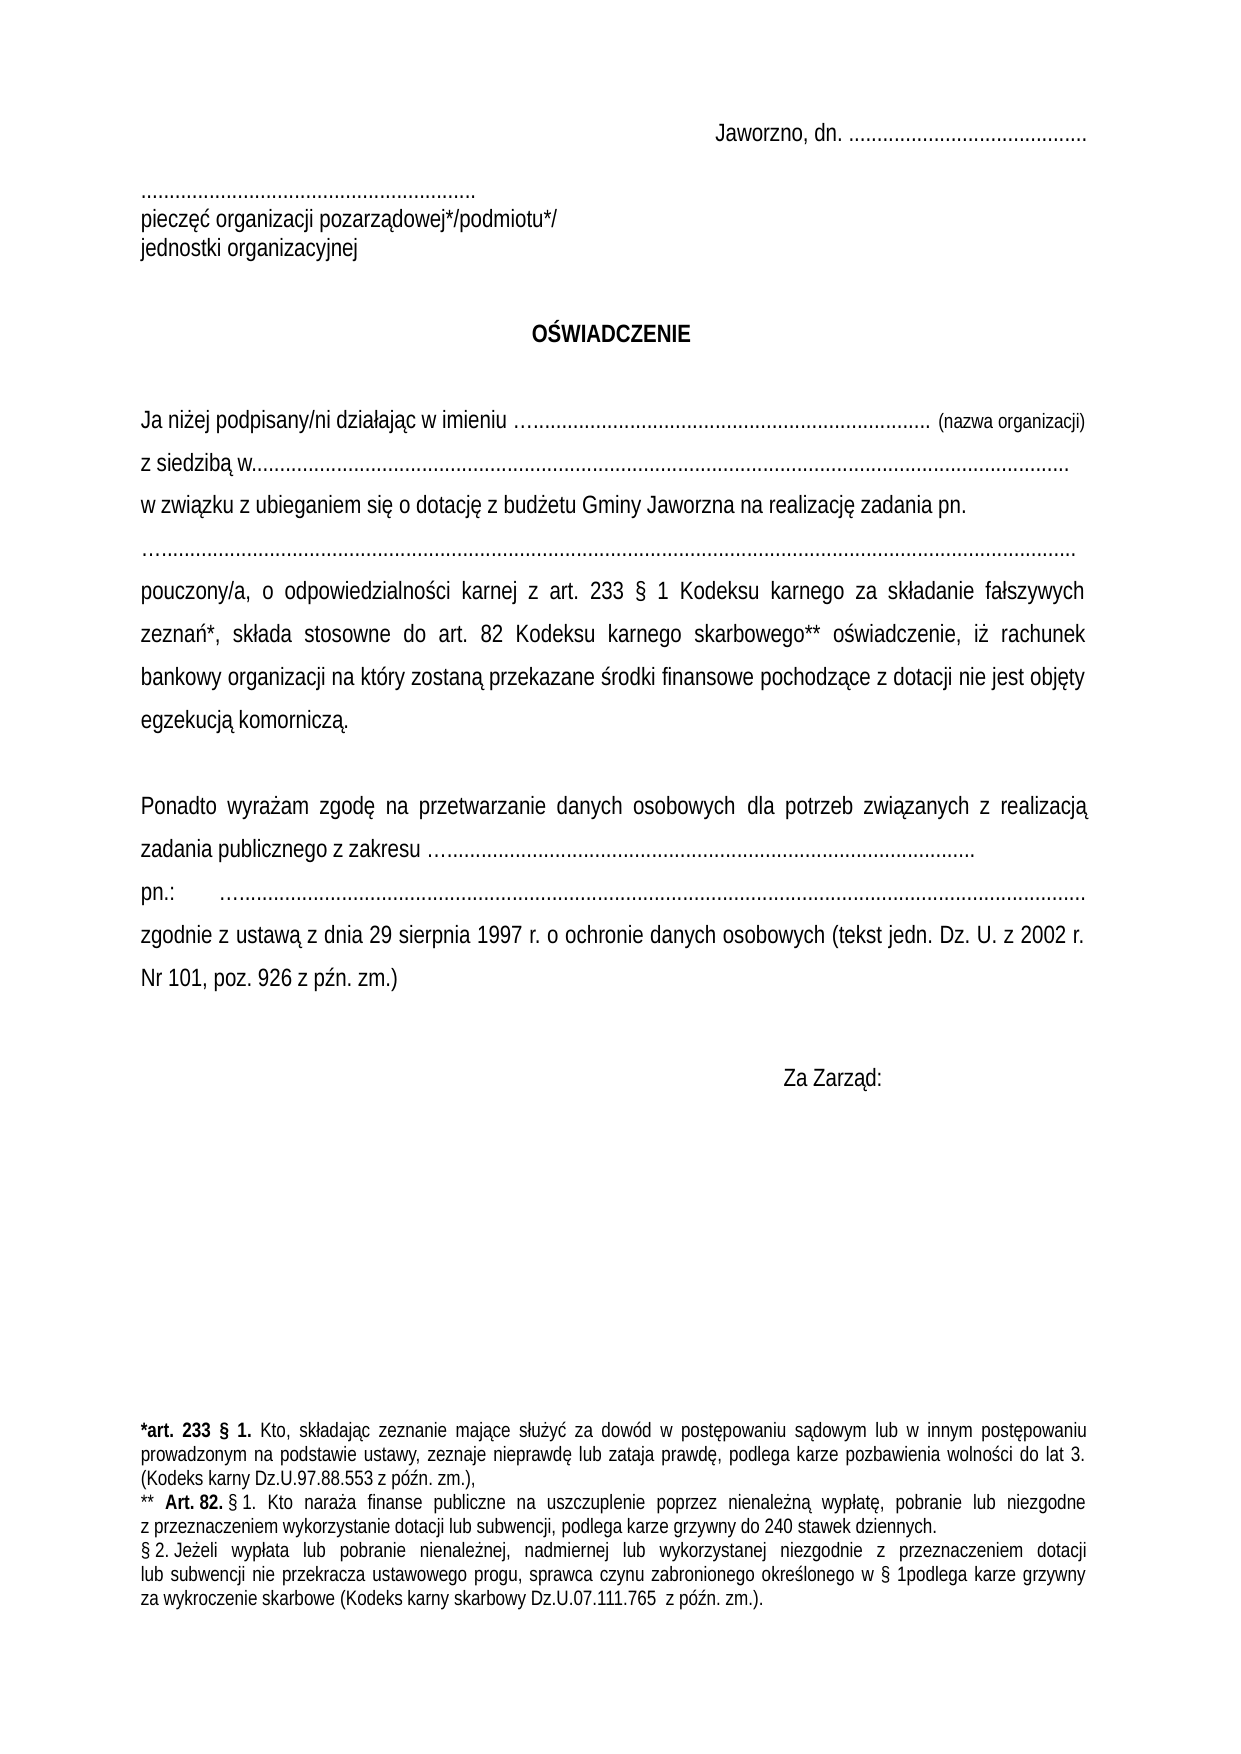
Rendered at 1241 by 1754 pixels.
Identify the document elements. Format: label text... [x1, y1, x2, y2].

list Ponadto wyrażam zgodę na przetwarzanie danych osobowych dla potrzeb związanych z realizacją zadania publicznego z zakresu …............................................................................................. [141, 791, 1087, 862]
text Ja niżej podpisany/ni działając w imieniu …...................................................................... (nazwa organizacji) [141, 404, 1087, 433]
text …................................................................................................................................................................. [141, 533, 1087, 562]
text Jaworzno, dn. .......................................... [141, 118, 1087, 147]
text pieczęć organizacji pozarządowej*/podmiotu*/ [141, 204, 1087, 233]
list ** Art. 82. § 1. Kto naraża finanse publiczne na uszczuplenie poprzez nienależną wypłatę, pobranie lub niezgodne z przeznaczeniem wykorzystanie dotacji lub subwencji, podlega karze grzywny do 240 stawek dziennych. [141, 1490, 1087, 1538]
text § 2. Jeżeli wypłata lub pobranie nienależnej, nadmiernej lub wykorzystanej niezgodnie z przeznaczeniem dotacji lub subwencji nie przekracza ustawowego progu, sprawca czynu zabronionego określonego w § 1podlega karze grzywny za wykroczenie skarbowe (Kodeks karny skarbowy Dz.U.07.111.765 z późn. zm.). [141, 1538, 1087, 1609]
text Za Zarząd: [141, 1063, 1087, 1091]
text w związku z ubieganiem się o dotację z budżetu Gminy Jaworzna na realizację zadania pn. [141, 490, 1087, 519]
text jednostki organizacyjnej [141, 233, 1087, 261]
list *art. 233 § 1. Kto, składając zeznanie mające służyć za dowód w postępowaniu sądowym lub w innym postępowaniu prowadzonym na podstawie ustawy, zeznaje nieprawdę lub zataja prawdę, podlega karze pozbawienia wolności do lat 3. (Kodeks karny Dz.U.97.88.553 z późn. zm.), [141, 1418, 1087, 1490]
text pouczony/a, o odpowiedzialności karnej z art. 233 § 1 Kodeksu karnego za składanie fałszywych zeznań*, składa stosowne do art. 82 Kodeksu karnego skarbowego** oświadczenie, iż rachunek bankowy organizacji na który zostaną przekazane środki finansowe pochodzące z dotacji nie jest objęty egzekucją komorniczą. [141, 576, 1087, 734]
text z siedzibą w................................................................................................................................................ [141, 447, 1087, 476]
list pn.: …..................................................................................................................................................... zgodnie z ustawą z dnia 29 sierpnia 1997 r. o ochronie danych osobowych (tekst jedn. Dz. U. z 2002 r. Nr 101, poz. 926 z pźn. zm.) [141, 877, 1087, 991]
text ........................................................... [141, 175, 1087, 204]
text OŚWIADCZENIE [141, 319, 1087, 347]
